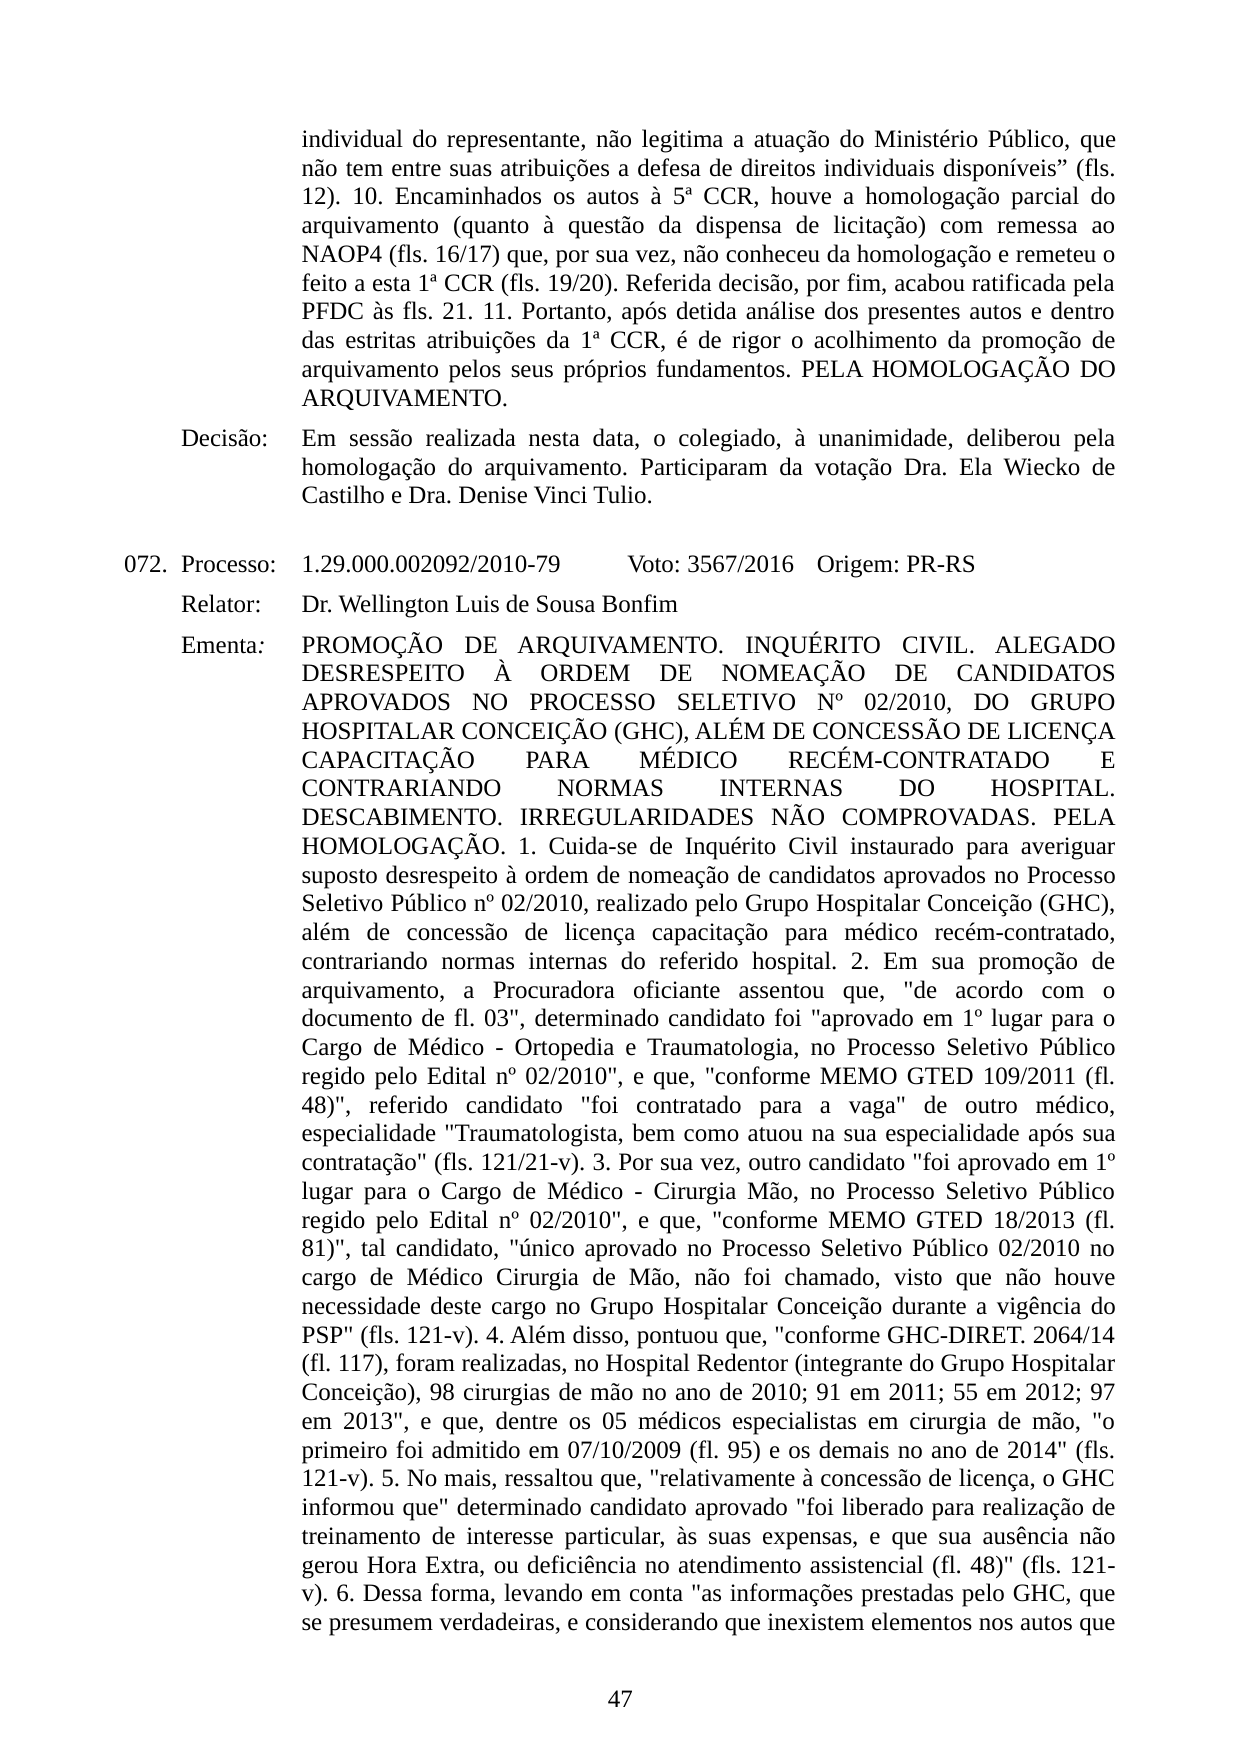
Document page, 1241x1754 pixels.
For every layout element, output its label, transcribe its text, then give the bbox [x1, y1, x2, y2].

table_cell individual do representante, não legitima a atuação do Ministério Público, que não tem entre suas atribuições a defesa de direitos individuais disponíveis” (fls. 12). 10. Encaminhados os autos à 5ª CCR, houve a homologação parcial do arquivamento (quanto à questão da dispensa de licitação) com remessa ao NAOP4 (fls. 16/17) que, por sua vez, não conheceu da homologação e remeteu o feito a esta 1ª CCR (fls. 19/20). Referida decisão, por fim, acabou ratificada pela PFDC às fls. 21. 11. Portanto, após detida análise dos presentes autos e dentro das estritas atribuições da 1ª CCR, é de rigor o acolhimento da promoção de arquivamento pelos seus próprios fundamentos. PELA HOMOLOGAÇÃO DO ARQUIVAMENTO. [296, 118, 1122, 417]
table_cell [118, 624, 175, 1642]
table_cell [118, 584, 175, 624]
table_cell Dr. Wellington Luis de Sousa Bonfim [296, 584, 1122, 624]
table_header Processo: [175, 544, 296, 584]
table_header 072. [118, 544, 175, 584]
table_cell Ementa: [175, 624, 296, 1642]
table_cell Em sessão realizada nesta data, o colegiado, à unanimidade, deliberou pela homologação do arquivamento. Participaram da votação Dra. Ela Wiecko de Castilho e Dra. Denise Vinci Tulio. [296, 417, 1122, 515]
table_cell [118, 417, 175, 515]
table_header 1.29.000.002092/2010-79 [296, 544, 621, 584]
table_cell Decisão: [175, 417, 296, 515]
table_cell Relator: [175, 584, 296, 624]
table_cell [118, 118, 175, 417]
table_cell PROMOÇÃO DE ARQUIVAMENTO. INQUÉRITO CIVIL. ALEGADO DESRESPEITO À ORDEM DE NOMEAÇÃO DE CANDIDATOS APROVADOS NO PROCESSO SELETIVO Nº 02/2010, DO GRUPO HOSPITALAR CONCEIÇÃO (GHC), ALÉM DE CONCESSÃO DE LICENÇA CAPACITAÇÃO PARA MÉDICO RECÉM-CONTRATADO E CONTRARIANDO NORMAS INTERNAS DO HOSPITAL. DESCABIMENTO. IRREGULARIDADES NÃO COMPROVADAS. PELA HOMOLOGAÇÃO. 1. Cuida-se de Inquérito Civil instaurado para averiguar suposto desrespeito à ordem de nomeação de candidatos aprovados no Processo Seletivo Público nº 02/2010, realizado pelo Grupo Hospitalar Conceição (GHC), além de concessão de licença capacitação para médico recém-contratado, contrariando normas internas do referido hospital. 2. Em sua promoção de arquivamento, a Procuradora oficiante assentou que, "de acordo com o documento de fl. 03", determinado candidato foi "aprovado em 1º lugar para o Cargo de Médico - Ortopedia e Traumatologia, no Processo Seletivo Público regido pelo Edital nº 02/2010", e que, "conforme MEMO GTED 109/2011 (fl. 48)", referido candidato "foi contratado para a vaga" de outro médico, especialidade "Traumatologista, bem como atuou na sua especialidade após sua contratação" (fls. 121/21-v). 3. Por sua vez, outro candidato "foi aprovado em 1º lugar para o Cargo de Médico - Cirurgia Mão, no Processo Seletivo Público regido pelo Edital nº 02/2010", e que, "conforme MEMO GTED 18/2013 (fl. 81)", tal candidato, "único aprovado no Processo Seletivo Público 02/2010 no cargo de Médico Cirurgia de Mão, não foi chamado, visto que não houve necessidade deste cargo no Grupo Hospitalar Conceição durante a vigência do PSP" (fls. 121-v). 4. Além disso, pontuou que, "conforme GHC-DIRET. 2064/14 (fl. 117), foram realizadas, no Hospital Redentor (integrante do Grupo Hospitalar Conceição), 98 cirurgias de mão no ano de 2010; 91 em 2011; 55 em 2012; 97 em 2013", e que, dentre os 05 médicos especialistas em cirurgia de mão, "o primeiro foi admitido em 07/10/2009 (fl. 95) e os demais no ano de 2014" (fls. 121-v). 5. No mais, ressaltou que, "relativamente à concessão de licença, o GHC informou que" determinado candidato aprovado "foi liberado para realização de treinamento de interesse particular, às suas expensas, e que sua ausência não gerou Hora Extra, ou deficiência no atendimento assistencial (fl. 48)" (fls. 121-v). 6. Dessa forma, levando em conta "as informações prestadas pelo GHC, que se presumem verdadeiras, e considerando que inexistem elementos nos autos que [296, 624, 1122, 1642]
table_header Voto: 3567/2016 [621, 544, 811, 584]
table_header Origem: PR-RS [811, 544, 1122, 584]
table_cell [175, 118, 296, 417]
